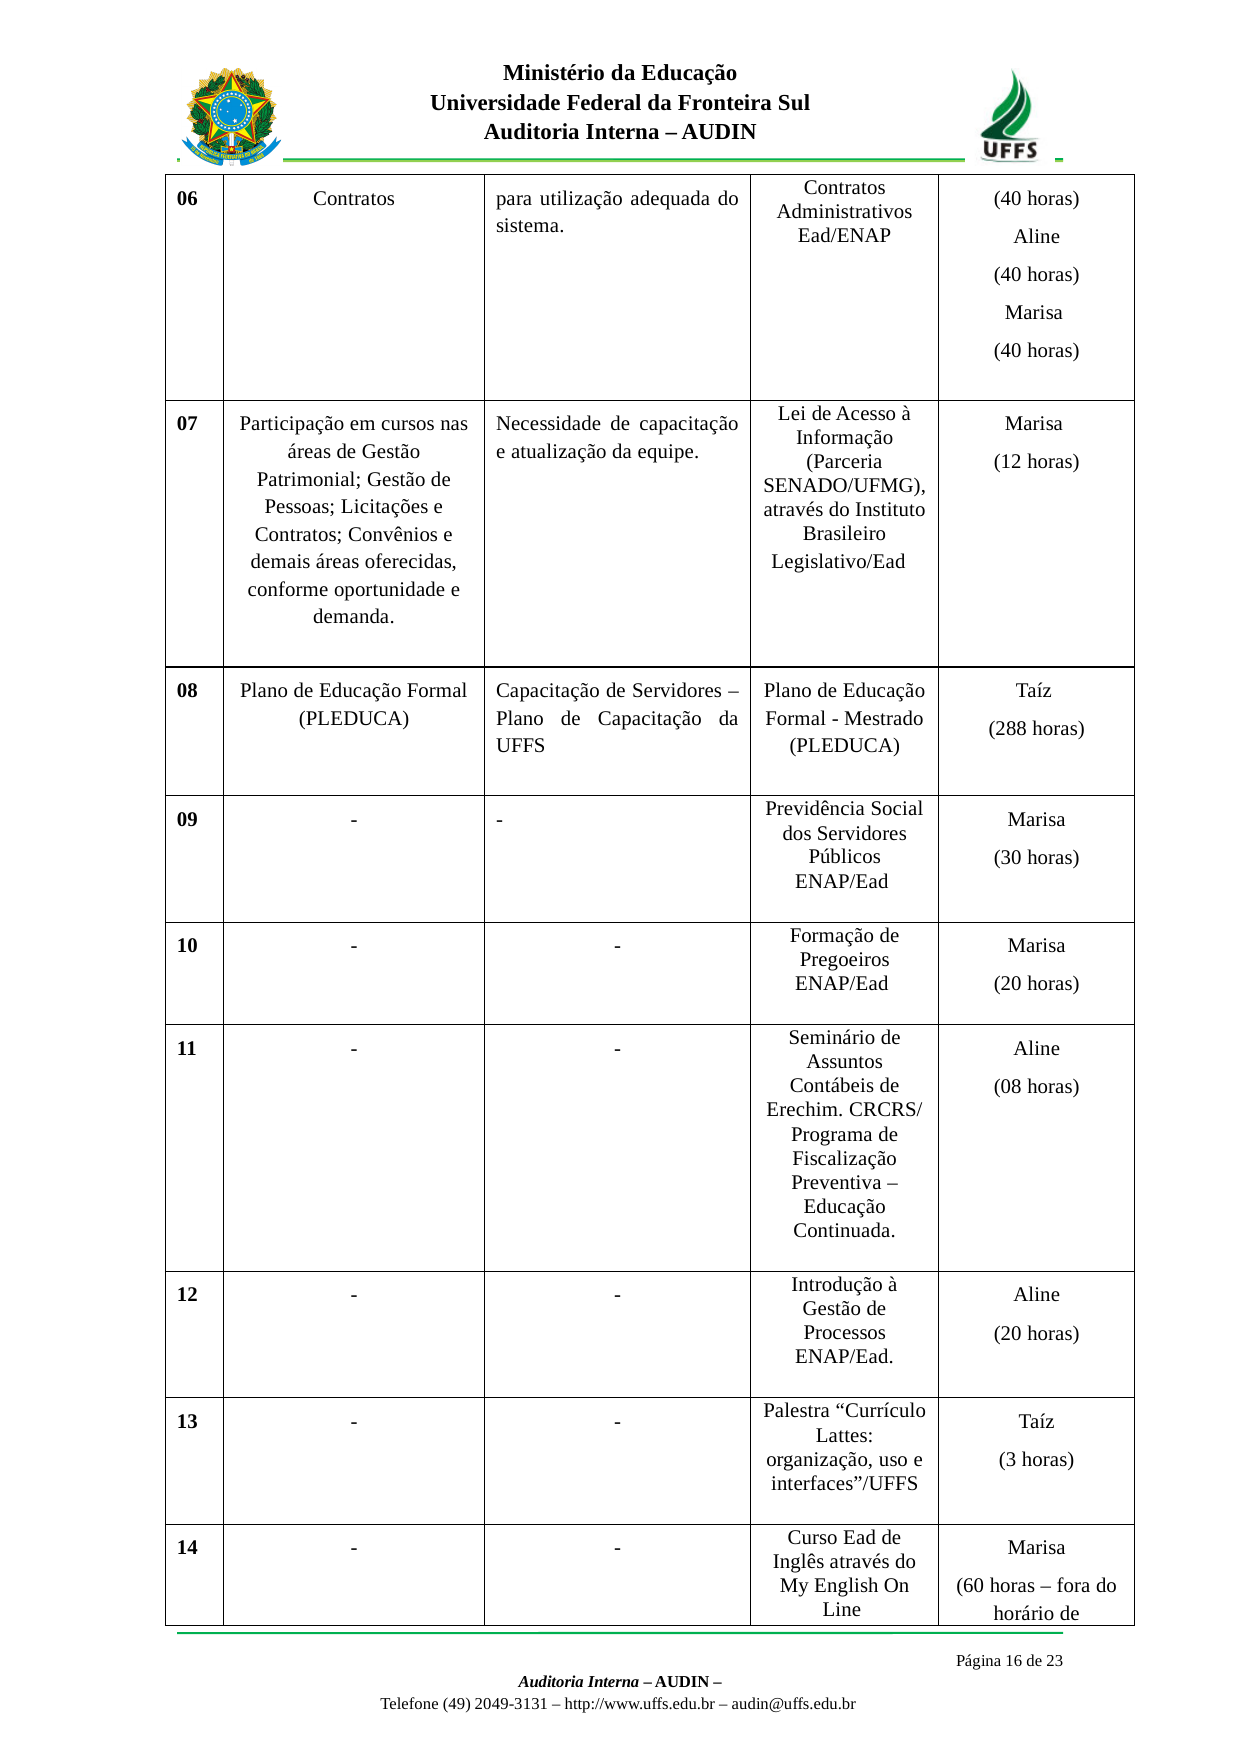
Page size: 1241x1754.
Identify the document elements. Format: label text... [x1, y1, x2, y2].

table_cell Marisa (12 horas) [939, 401, 1134, 666]
picture [181, 68, 282, 166]
table_cell 09 [166, 796, 223, 922]
table_cell - [485, 1398, 750, 1524]
table_cell - [224, 796, 484, 922]
table_cell - [485, 1525, 750, 1625]
table_cell Aline (08 horas) [939, 1025, 1134, 1271]
table_cell Curso Ead de Inglês através do My English On Line [751, 1525, 938, 1625]
table_cell - [224, 1398, 484, 1524]
table_cell Plano de Educação Formal (PLEDUCA) [224, 668, 484, 795]
table_cell Participação em cursos nas áreas de Gestão Patrimonial; Gestão de Pessoas; Licitações e Contratos; Convênios e demais áreas oferecidas, conforme oportunidade e demanda. [224, 401, 484, 666]
table_cell - [485, 923, 750, 1024]
table_cell 10 [166, 923, 223, 1024]
table_cell 14 [166, 1525, 223, 1625]
table_cell Taíz (288 horas) [939, 668, 1134, 795]
table_cell para utilização adequada do sistema. [485, 175, 750, 400]
table_cell Taíz (3 horas) [939, 1398, 1134, 1524]
table_cell - [224, 1272, 484, 1397]
table_cell Marisa (30 horas) [939, 796, 1134, 922]
table_cell Previdência Social dos Servidores Públicos ENAP/Ead [751, 796, 938, 922]
table_cell Lei de Acesso à Informação (Parceria SENADO/UFMG), através do Instituto Brasileiro Legislativo/Ead [751, 401, 938, 666]
table_cell 07 [166, 401, 223, 666]
table_cell Marisa (60 horas – fora do horário de [939, 1525, 1134, 1625]
table_cell - [224, 923, 484, 1024]
table_cell Plano de Educação Formal - Mestrado (PLEDUCA) [751, 668, 938, 795]
table_cell Contratos [224, 175, 484, 400]
table_cell Introdução à Gestão de Processos ENAP/Ead. [751, 1272, 938, 1397]
table_cell Formação de Pregoeiros ENAP/Ead [751, 923, 938, 1024]
table_cell Contratos Administrativos Ead/ENAP [751, 175, 938, 400]
table_cell Aline (20 horas) [939, 1272, 1134, 1397]
table_cell Palestra “Currículo Lattes: organização, uso e interfaces”/UFFS [751, 1398, 938, 1524]
table_cell - [485, 796, 750, 922]
table_cell 12 [166, 1272, 223, 1397]
table_cell - [224, 1025, 484, 1271]
table_cell Seminário de Assuntos Contábeis de Erechim. CRCRS/ Programa de Fiscalização Preventiva – Educação Continuada. [751, 1025, 938, 1271]
table_cell Capacitação de Servidores – Plano de Capacitação da UFFS [485, 668, 750, 795]
table_cell 06 [166, 175, 223, 400]
table_cell - [485, 1025, 750, 1271]
table_cell Marisa (20 horas) [939, 923, 1134, 1024]
table_cell - [485, 1272, 750, 1397]
table_cell (40 horas) Aline (40 horas) Marisa (40 horas) [939, 175, 1134, 400]
table_cell 13 [166, 1398, 223, 1524]
table_cell 11 [166, 1025, 223, 1271]
table_cell - [224, 1525, 484, 1625]
table_cell Necessidade de capacitação e atualização da equipe. [485, 401, 750, 666]
table_cell 08 [166, 668, 223, 795]
picture [966, 68, 1054, 166]
